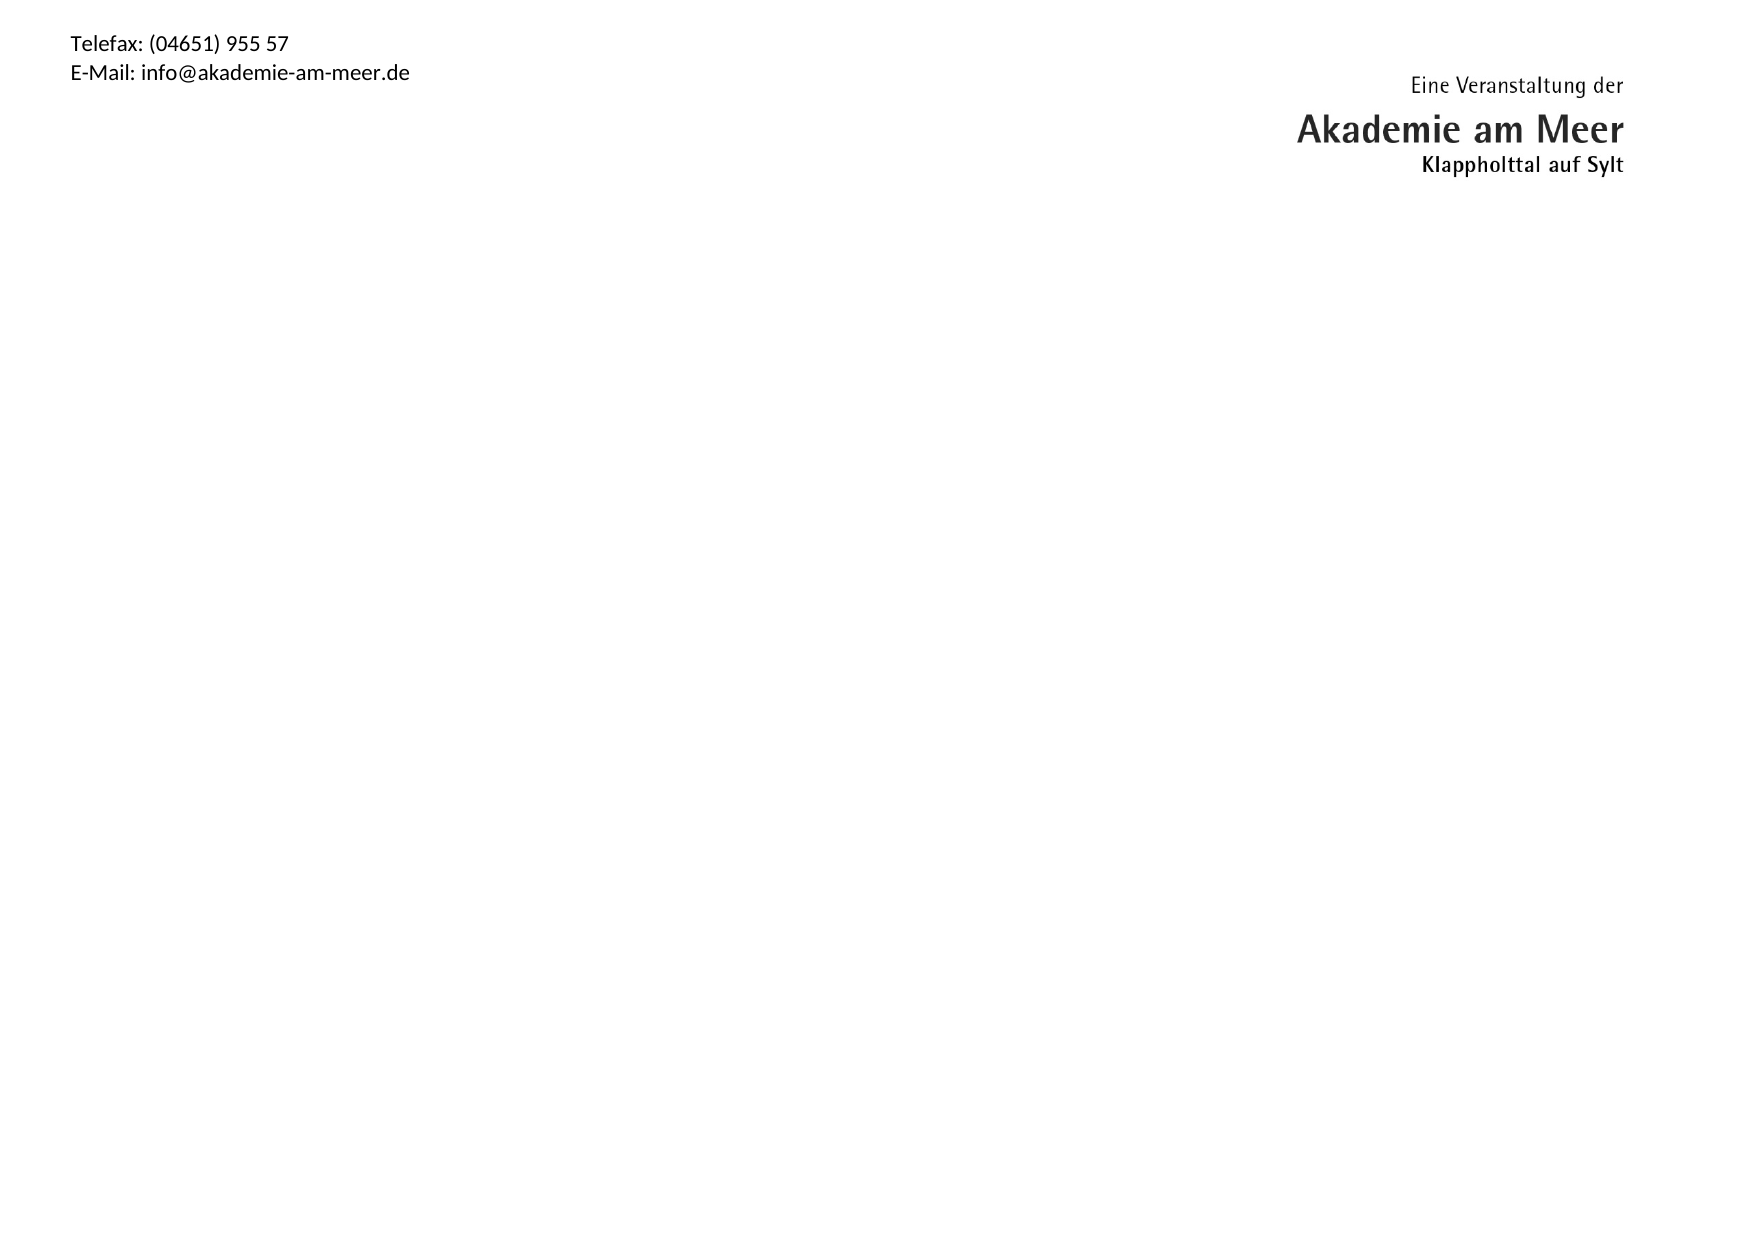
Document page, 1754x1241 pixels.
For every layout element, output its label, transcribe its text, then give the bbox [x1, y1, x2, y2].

table_header Telefax: (04651) 955 57 E-Mail: info@akademie-am-meer.de [59, 30, 889, 209]
table_header [889, 30, 1723, 209]
